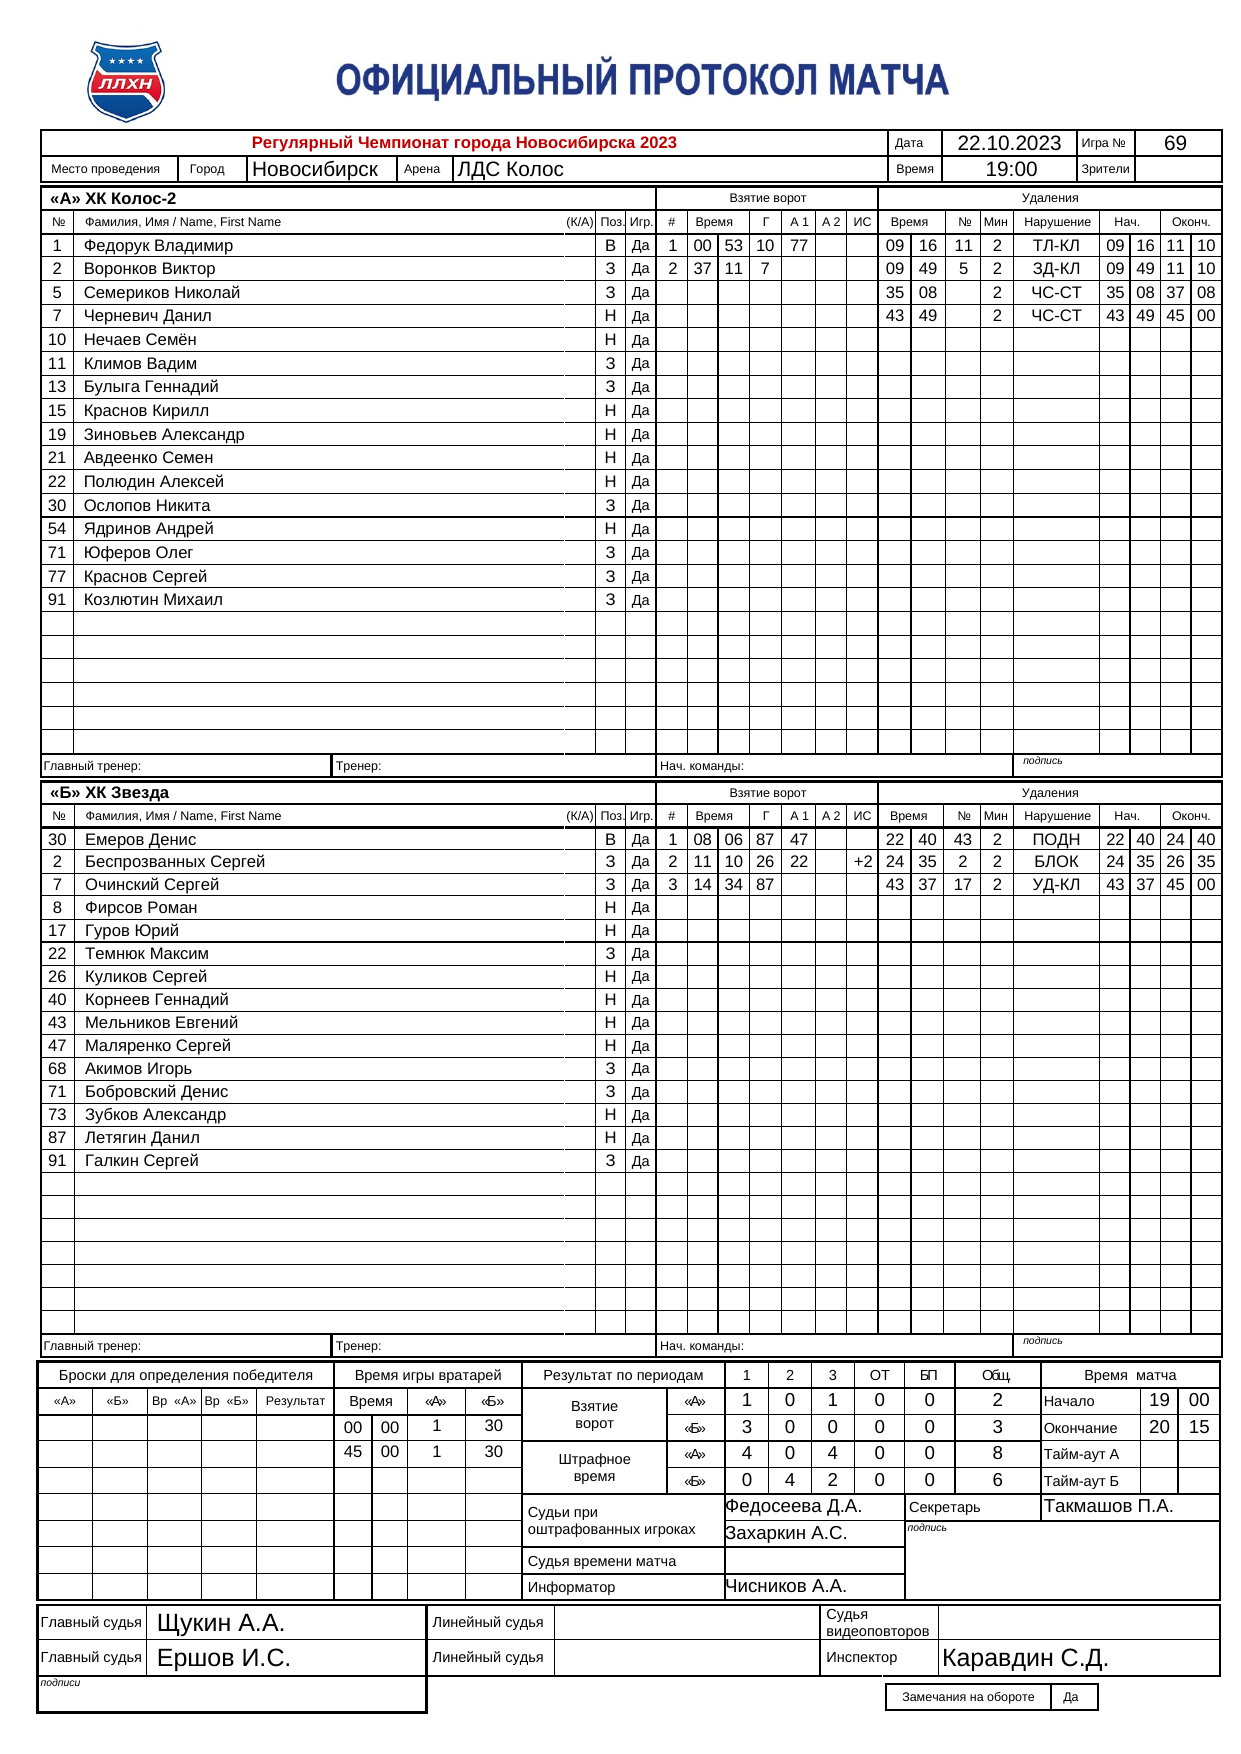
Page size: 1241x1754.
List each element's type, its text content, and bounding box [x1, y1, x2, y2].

table_cell Да [626, 989, 655, 1011]
table_header 69 [1136, 131, 1221, 155]
table_cell [816, 281, 846, 303]
table_cell 35 [879, 281, 910, 303]
table_cell [879, 588, 910, 611]
table_cell Такмашов П.А. [1042, 1495, 1219, 1520]
table_cell Нач. [1100, 211, 1160, 233]
table_cell [466, 1521, 521, 1546]
table_cell [944, 1242, 980, 1264]
table_cell [257, 1416, 333, 1440]
table_cell 43 [879, 305, 910, 327]
table_cell [596, 636, 625, 658]
table_cell [1014, 1081, 1099, 1103]
table_cell 21 [42, 446, 73, 469]
table_cell Н [596, 518, 625, 540]
table_cell [1100, 1127, 1129, 1149]
table_cell [1100, 470, 1129, 493]
table_cell 24 [1161, 829, 1190, 849]
table_cell Н [596, 423, 625, 445]
table_cell [912, 1219, 943, 1241]
table_cell # [657, 211, 687, 233]
table_cell [657, 1219, 687, 1241]
table_cell [847, 730, 877, 753]
table_cell 10 [750, 235, 781, 256]
table_cell [596, 1173, 625, 1195]
table_cell 19 [42, 423, 73, 445]
table_cell [1131, 636, 1160, 658]
table_cell 00 [373, 1416, 407, 1440]
table_cell [565, 829, 595, 849]
table_cell [1161, 730, 1190, 753]
table_cell [782, 943, 815, 964]
table_cell Время [688, 211, 749, 233]
table_cell 08 [912, 281, 945, 303]
table_cell подпись [1014, 755, 1221, 776]
table_cell [981, 1288, 1013, 1310]
table_cell [1192, 1081, 1221, 1103]
table_cell [981, 659, 1013, 682]
table_cell [657, 376, 687, 398]
table_cell [688, 1012, 717, 1033]
table_cell З [596, 850, 625, 872]
table_cell Климов Вадим [74, 352, 564, 374]
table_cell [565, 1173, 595, 1195]
table_cell [408, 1468, 465, 1493]
table_cell [1131, 352, 1160, 374]
table_cell [816, 1242, 846, 1264]
table_cell [879, 1288, 910, 1310]
table_cell [202, 1494, 256, 1520]
table_cell [688, 1173, 717, 1195]
table_cell Да [626, 494, 655, 516]
table_cell [688, 1219, 717, 1241]
table_cell [912, 612, 945, 634]
table_cell З [596, 1150, 625, 1172]
table_cell [816, 328, 846, 351]
table_cell [1161, 399, 1190, 422]
table_cell Нач. [1100, 805, 1160, 826]
table_cell [912, 636, 945, 658]
table_cell [39, 1494, 92, 1520]
table_cell [944, 920, 980, 941]
table_cell 11 [946, 235, 980, 256]
table_cell [782, 707, 815, 729]
table_cell [565, 943, 595, 964]
table_cell [1100, 518, 1129, 540]
table_cell 7 [42, 305, 73, 327]
table_cell [1161, 707, 1190, 729]
table_cell З [596, 943, 625, 964]
table_cell Нарушение [1014, 805, 1099, 826]
table_cell [1131, 376, 1160, 398]
table_cell [879, 943, 910, 964]
table_cell [626, 1265, 655, 1287]
table_cell [750, 1311, 781, 1333]
table_cell Да [626, 1058, 655, 1079]
table_cell [847, 874, 877, 895]
table_cell [466, 1468, 521, 1493]
table_cell [1014, 565, 1099, 587]
table_cell подпись [1014, 1335, 1221, 1356]
table_cell Главный судья [39, 1640, 146, 1675]
table_cell Нач. команды: [657, 1335, 1012, 1356]
table_cell [719, 446, 749, 469]
table_cell [75, 1288, 564, 1310]
table_cell [847, 1265, 877, 1287]
table_cell [257, 1441, 333, 1467]
table_cell [565, 1127, 595, 1149]
table_cell [1100, 659, 1129, 682]
table_cell [148, 1494, 201, 1520]
table_cell 2 [956, 1389, 1040, 1413]
table_cell [75, 1242, 564, 1264]
table_cell 00 [335, 1416, 371, 1440]
table_cell [847, 683, 877, 706]
table_cell [1161, 565, 1190, 587]
table_cell [1100, 1173, 1129, 1195]
table_cell [688, 1104, 717, 1126]
table_cell [1014, 328, 1099, 351]
table_cell [719, 896, 749, 918]
table_cell [688, 565, 717, 587]
table_cell [981, 470, 1013, 493]
table_cell 22 [42, 470, 73, 493]
table_cell [944, 1288, 980, 1310]
table_cell Да [626, 541, 655, 564]
table_header Игра № [1078, 131, 1134, 155]
table_cell [782, 1265, 815, 1287]
table_cell [782, 352, 815, 374]
table_cell 53 [719, 235, 749, 256]
table_cell [912, 1173, 943, 1195]
table_cell 2 [981, 305, 1013, 327]
table_cell [565, 1196, 595, 1218]
table_cell [782, 1104, 815, 1126]
table_cell [816, 920, 846, 941]
table_cell [335, 1468, 371, 1493]
table_cell [879, 423, 910, 445]
table_cell [847, 446, 877, 469]
table_cell 7 [42, 874, 74, 895]
table_cell [879, 1219, 910, 1241]
table_cell 11 [42, 352, 73, 374]
table_cell [946, 446, 980, 469]
table_cell [42, 1219, 74, 1241]
table_cell [565, 896, 595, 918]
table_cell Захаркин А.С. [726, 1521, 904, 1546]
table_cell Козлютин Михаил [74, 588, 564, 611]
table_cell [1161, 1150, 1190, 1172]
table_cell [944, 1311, 980, 1333]
table_cell [1014, 1150, 1099, 1172]
table_cell подписи [39, 1677, 425, 1711]
table_cell [1014, 399, 1099, 422]
table_cell [657, 1288, 687, 1310]
table_cell [1131, 588, 1160, 611]
table_cell 2 [981, 235, 1013, 256]
table_header Дата [889, 131, 941, 155]
table_cell [816, 257, 846, 280]
table_cell [719, 352, 749, 374]
table_cell [750, 1173, 781, 1195]
table_cell [565, 1150, 595, 1172]
table_cell [1161, 541, 1190, 564]
table_cell [688, 541, 717, 564]
table_cell [1161, 470, 1190, 493]
table_cell Краснов Кирилл [74, 399, 564, 422]
table_cell [1192, 1127, 1221, 1149]
table_cell 0 [905, 1389, 954, 1413]
table_cell [782, 257, 815, 280]
table_cell [1100, 399, 1129, 422]
table_cell Арена [398, 157, 452, 181]
table_cell [782, 328, 815, 351]
table_cell [1192, 636, 1221, 658]
table_cell [816, 518, 846, 540]
table_cell [847, 707, 877, 729]
table_cell [719, 636, 749, 658]
table_cell [1100, 966, 1129, 987]
table_cell 1 [812, 1389, 854, 1413]
table_cell [879, 683, 910, 706]
table_cell [1100, 943, 1129, 964]
table_cell [657, 1058, 687, 1079]
table_cell [1192, 1219, 1221, 1241]
table_cell [1192, 518, 1221, 540]
table_cell [1014, 541, 1099, 564]
table_cell [719, 494, 749, 516]
table_cell [879, 1242, 910, 1264]
table_cell [879, 896, 910, 918]
table_cell [719, 1196, 749, 1218]
table_cell [688, 470, 717, 493]
table_cell [657, 328, 687, 351]
table_cell Нарушение [1014, 211, 1099, 233]
table_cell [1014, 376, 1099, 398]
table_cell [879, 470, 910, 493]
table_cell [946, 565, 980, 587]
table_cell [657, 565, 687, 587]
table_cell [1131, 1173, 1160, 1195]
table_cell [42, 707, 73, 729]
table_cell [565, 850, 595, 872]
table_cell [74, 636, 564, 658]
table_cell Да [626, 399, 655, 422]
table_cell [565, 281, 595, 303]
table_cell [816, 1012, 846, 1033]
table_cell 37 [1161, 281, 1190, 303]
table_cell [626, 707, 655, 729]
table_cell [1100, 1196, 1129, 1218]
table_cell [565, 683, 595, 706]
table_cell [39, 1521, 92, 1546]
table_cell [565, 470, 595, 493]
table_cell Черневич Данил [74, 305, 564, 327]
table_cell [719, 730, 749, 753]
table_cell [750, 683, 781, 706]
table_cell [39, 1416, 92, 1440]
table_cell [565, 446, 595, 469]
table_cell [944, 1104, 980, 1126]
table_cell [750, 328, 781, 351]
table_cell [750, 305, 781, 327]
table_cell [750, 376, 781, 398]
table_header Взятие ворот [657, 783, 877, 803]
table_cell Н [596, 399, 625, 422]
table_cell Фамилия, Имя / Name, First Name [75, 805, 565, 826]
table_cell Да [626, 1081, 655, 1103]
table_cell [75, 1265, 564, 1287]
table_header Да [1052, 1685, 1097, 1709]
table_cell [782, 920, 815, 941]
table_cell 09 [879, 235, 910, 256]
table_cell З [596, 565, 625, 587]
table_cell [816, 850, 846, 872]
table_cell Поз. [596, 211, 625, 233]
table_cell [565, 1311, 595, 1333]
table_cell Да [626, 235, 655, 256]
table_cell [1131, 659, 1160, 682]
table_cell Да [626, 1127, 655, 1149]
table_cell 09 [879, 257, 910, 280]
table_cell [981, 1311, 1013, 1333]
table_cell Начало [1042, 1389, 1140, 1413]
table_cell [879, 328, 910, 351]
table_cell [981, 518, 1013, 540]
table_cell 24 [879, 850, 910, 872]
table_cell [688, 730, 717, 753]
table_cell [847, 966, 877, 987]
table_cell [847, 1173, 877, 1195]
table_cell [596, 683, 625, 706]
table_cell [657, 966, 687, 987]
table_cell [565, 1242, 595, 1264]
table_cell [750, 1265, 781, 1287]
table_header Общ. [956, 1363, 1040, 1387]
table_cell [726, 1548, 904, 1573]
table_cell [912, 989, 943, 1011]
table_cell [782, 1173, 815, 1195]
table_cell [1161, 1219, 1190, 1241]
table_cell [1131, 328, 1160, 351]
table_cell [816, 683, 846, 706]
table_cell [565, 494, 595, 516]
table_cell [42, 1288, 74, 1310]
table_cell [1131, 1035, 1160, 1057]
table_cell [981, 399, 1013, 422]
table_cell [657, 305, 687, 327]
table_cell [1014, 518, 1099, 540]
table_cell [750, 1196, 781, 1218]
table_cell [981, 1173, 1013, 1195]
table_cell [657, 588, 687, 611]
table_cell 40 [1192, 829, 1221, 849]
table_cell [657, 494, 687, 516]
table_cell [981, 1127, 1013, 1149]
table_cell [565, 235, 595, 256]
table_header 1 [726, 1363, 768, 1387]
table_cell [816, 707, 846, 729]
table_cell [688, 683, 717, 706]
table_cell Секретарь [906, 1495, 1040, 1520]
table_header Регулярный Чемпионат города Новосибирска 2023 [42, 131, 887, 155]
table_cell [1014, 989, 1099, 1011]
table_cell [946, 305, 980, 327]
table_cell ЗД-КЛ [1014, 257, 1099, 280]
table_cell [1014, 446, 1099, 469]
table_cell [626, 1173, 655, 1195]
table_cell [1100, 1150, 1129, 1172]
table_cell [981, 636, 1013, 658]
table_cell [1161, 1196, 1190, 1218]
table_cell [847, 1058, 877, 1079]
table_cell Авдеенко Семен [74, 446, 564, 469]
table_cell [466, 1547, 521, 1573]
table_cell [1131, 1196, 1160, 1218]
table_cell З [596, 1058, 625, 1079]
table_cell [847, 1219, 877, 1241]
table_cell [847, 399, 877, 422]
table_cell Мин [981, 211, 1013, 233]
table_cell Время [335, 1389, 407, 1413]
table_cell 15 [1179, 1415, 1219, 1440]
table_cell [719, 683, 749, 706]
table_cell [981, 707, 1013, 729]
table_cell [657, 541, 687, 564]
table_cell [847, 1150, 877, 1172]
table_cell [782, 1058, 815, 1079]
table_cell Н [596, 470, 625, 493]
table_cell 17 [944, 874, 980, 895]
table_cell Тайм-аут А [1042, 1441, 1140, 1467]
table_cell [879, 1311, 910, 1333]
table_cell Да [626, 829, 655, 849]
table_cell 77 [42, 565, 73, 587]
table_cell [1131, 541, 1160, 564]
table_cell [257, 1521, 333, 1546]
table_cell [816, 636, 846, 658]
table_cell [981, 494, 1013, 516]
table_cell Щукин А.А. [147, 1606, 425, 1639]
table_cell [847, 328, 877, 351]
table_cell Семериков Николай [74, 281, 564, 303]
table_cell [879, 707, 910, 729]
table_cell [626, 636, 655, 658]
table_cell [657, 446, 687, 469]
table_cell Тренер: [333, 755, 655, 776]
table_cell [981, 1104, 1013, 1126]
table_header Результат по периодам [523, 1363, 724, 1387]
table_cell [688, 423, 717, 445]
table_cell [939, 1606, 1219, 1639]
table_cell 0 [769, 1442, 811, 1467]
table_cell [946, 612, 980, 634]
table_cell [1014, 1265, 1099, 1287]
table_cell [816, 943, 846, 964]
table_cell В [596, 829, 625, 849]
table_cell [847, 920, 877, 941]
table_cell [565, 1035, 595, 1057]
table_cell [782, 518, 815, 540]
table_cell 08 [688, 829, 717, 849]
table_cell [1100, 1012, 1129, 1033]
table_cell [688, 920, 717, 941]
table_cell Очинский Сергей [75, 874, 564, 895]
table_cell [1161, 1265, 1190, 1287]
table_cell [750, 588, 781, 611]
table_cell [912, 376, 945, 398]
table_cell [1161, 1288, 1190, 1310]
table_cell [847, 281, 877, 303]
table_cell [944, 943, 980, 964]
table_cell [816, 829, 846, 849]
table_cell Зрители [1078, 157, 1134, 181]
table_cell 3 [956, 1415, 1040, 1440]
table_cell [148, 1547, 201, 1573]
table_cell [1161, 659, 1190, 682]
table_cell 1 [408, 1441, 465, 1467]
table_cell Да [626, 1035, 655, 1057]
table_cell [148, 1441, 201, 1467]
table_cell [847, 376, 877, 398]
table_cell [1192, 989, 1221, 1011]
table_header Взятие ворот [657, 188, 877, 209]
table_cell [912, 1058, 943, 1079]
table_cell [1161, 1242, 1190, 1264]
table_cell [1014, 896, 1099, 918]
table_cell [688, 612, 717, 634]
table_cell [202, 1441, 256, 1467]
table_cell [946, 470, 980, 493]
table_cell [981, 1081, 1013, 1103]
table_cell [42, 730, 73, 753]
table_cell 0 [855, 1415, 904, 1440]
table_cell [688, 636, 717, 658]
table_cell [782, 1150, 815, 1172]
table_cell [750, 920, 781, 941]
table_cell [719, 470, 749, 493]
table_cell [750, 943, 781, 964]
table_cell [782, 612, 815, 634]
table_cell Юферов Олег [74, 541, 564, 564]
table_cell [816, 1173, 846, 1195]
table_cell [626, 1311, 655, 1333]
table_cell [782, 1196, 815, 1218]
table_cell [202, 1468, 256, 1493]
table_cell [1161, 352, 1190, 374]
table_cell [879, 989, 910, 1011]
table_header Броски для определения победителя [39, 1363, 333, 1387]
table_cell Краснов Сергей [74, 565, 564, 587]
table_cell [1141, 1468, 1177, 1493]
table_cell [42, 659, 73, 682]
table_cell [565, 707, 595, 729]
table_cell [688, 1242, 717, 1264]
table_cell [816, 1035, 846, 1057]
table_cell [879, 659, 910, 682]
table_cell [1100, 423, 1129, 445]
table_cell [1014, 683, 1099, 706]
table_cell [847, 470, 877, 493]
table_cell [1161, 423, 1190, 445]
table_cell [688, 1265, 717, 1287]
table_cell [688, 1058, 717, 1079]
table_cell [1161, 1173, 1190, 1195]
table_cell [750, 1288, 781, 1310]
table_cell [879, 376, 910, 398]
table_header БП [905, 1363, 954, 1387]
table_cell [1014, 966, 1099, 987]
table_cell [981, 896, 1013, 918]
table_cell [1014, 1288, 1099, 1310]
table_cell [912, 1104, 943, 1126]
table_cell 06 [719, 829, 749, 849]
table_cell [782, 1288, 815, 1310]
table_cell [816, 494, 846, 516]
table_cell [719, 541, 749, 564]
table_cell Зиновьев Александр [74, 423, 564, 445]
table_header Время игры вратарей [335, 1363, 521, 1387]
table_cell [466, 1574, 521, 1599]
table_cell [981, 1219, 1013, 1241]
table_cell ИС [847, 211, 877, 233]
table_cell [1192, 659, 1221, 682]
table_cell [981, 730, 1013, 753]
table_cell +2 [847, 850, 877, 872]
table_cell [1161, 446, 1190, 469]
table_cell [912, 659, 945, 682]
table_cell [688, 518, 717, 540]
table_cell [847, 1196, 877, 1218]
table_cell [782, 446, 815, 469]
table_cell [981, 989, 1013, 1011]
table_cell [816, 896, 846, 918]
table_cell 16 [1131, 235, 1160, 256]
table_cell [750, 659, 781, 682]
table_cell [981, 352, 1013, 374]
table_cell 45 [1161, 305, 1190, 327]
table_cell [782, 1035, 815, 1057]
table_cell 68 [42, 1058, 74, 1079]
table_cell 4 [726, 1442, 768, 1467]
table_cell 00 [373, 1441, 407, 1467]
table_cell 00 [688, 235, 717, 256]
table_cell Н [596, 1127, 625, 1149]
table_cell [93, 1574, 147, 1599]
table_cell З [596, 257, 625, 280]
table_cell 43 [1100, 874, 1129, 895]
table_cell 47 [782, 829, 815, 849]
table_cell 45 [335, 1441, 371, 1467]
table_cell «Б » [466, 1389, 521, 1413]
table_cell Время [879, 211, 945, 233]
table_cell [944, 1150, 980, 1172]
table_cell Н [596, 328, 625, 351]
table_cell [1100, 707, 1129, 729]
table_cell 49 [1131, 257, 1160, 280]
table_cell № [946, 211, 980, 233]
table_cell [782, 659, 815, 682]
table_cell [816, 565, 846, 587]
table_cell [847, 588, 877, 611]
table_cell [847, 352, 877, 374]
table_cell Инспектор [821, 1640, 938, 1675]
table_cell [1014, 1035, 1099, 1057]
table_cell [596, 1311, 625, 1333]
table_cell [1161, 1035, 1190, 1057]
table_cell [782, 1127, 815, 1149]
table_cell [879, 1058, 910, 1079]
table_cell А 1 [782, 805, 815, 826]
table_cell [946, 683, 980, 706]
table_cell [946, 328, 980, 351]
table_cell [1014, 1219, 1099, 1241]
table_cell Галкин Сергей [75, 1150, 564, 1172]
table_cell [1100, 328, 1129, 351]
table_cell [148, 1468, 201, 1493]
table_cell [555, 1606, 819, 1639]
table_cell [944, 966, 980, 987]
table_cell [565, 1219, 595, 1241]
table_cell [565, 636, 595, 658]
table_cell [1131, 1288, 1160, 1310]
table_cell [596, 1265, 625, 1287]
table_cell [93, 1416, 147, 1440]
table_cell [879, 920, 910, 941]
table_cell [1179, 1468, 1219, 1493]
table_cell Вр «Б» [202, 1389, 256, 1413]
table_cell [1161, 588, 1190, 611]
table_cell [1131, 1081, 1160, 1103]
table_cell [1100, 1081, 1129, 1103]
table_cell [1192, 943, 1221, 964]
table_cell [657, 352, 687, 374]
table_cell [719, 376, 749, 398]
table_cell 1 [42, 235, 73, 256]
table_cell [782, 1081, 815, 1103]
table_cell [657, 1173, 687, 1195]
table_cell Тайм-аут Б [1042, 1468, 1140, 1493]
table_cell [981, 1058, 1013, 1079]
table_cell Да [626, 328, 655, 351]
table_cell [1161, 1127, 1190, 1149]
table_cell [719, 943, 749, 964]
table_cell [750, 541, 781, 564]
table_cell [1014, 494, 1099, 516]
table_cell 10 [1192, 235, 1221, 256]
table_cell [750, 730, 781, 753]
table_cell Фамилия, Имя / Name, First Name [74, 211, 565, 233]
table_cell [816, 1104, 846, 1126]
table_cell [719, 1150, 749, 1172]
table_cell [42, 1265, 74, 1287]
table_cell [1192, 1104, 1221, 1126]
table_cell [847, 494, 877, 516]
table_cell [93, 1547, 147, 1573]
table_cell [148, 1416, 201, 1440]
table_cell [1100, 494, 1129, 516]
table_cell Тренер: [333, 1335, 655, 1356]
table_cell [688, 896, 717, 918]
table_cell [1100, 896, 1129, 918]
table_cell [1161, 1104, 1190, 1126]
table_cell [912, 920, 943, 941]
table_cell [719, 281, 749, 303]
table_cell [944, 1081, 980, 1103]
table_cell Федосеева Д.А. [726, 1495, 904, 1520]
table_cell [719, 1173, 749, 1195]
table_cell ПОДН [1014, 829, 1099, 849]
table_cell [1100, 376, 1129, 398]
table_cell ИС [847, 805, 877, 826]
table_cell Н [596, 896, 625, 918]
table_cell [148, 1521, 201, 1546]
table_cell Н [596, 966, 625, 987]
table_cell [847, 1012, 877, 1033]
table_cell [1100, 588, 1129, 611]
table_cell [565, 920, 595, 941]
table_cell [782, 565, 815, 587]
table_cell [626, 1196, 655, 1218]
table_cell Да [626, 281, 655, 303]
table_cell 5 [42, 281, 73, 303]
table_cell [688, 1127, 717, 1149]
table_cell 37 [1131, 874, 1160, 895]
table_cell 00 [1192, 874, 1221, 895]
table_cell [879, 1127, 910, 1149]
table_cell [981, 612, 1013, 634]
table_cell [1131, 1265, 1160, 1287]
table_cell [879, 1012, 910, 1033]
table_cell [750, 707, 781, 729]
table_header 2 [769, 1363, 811, 1387]
table_cell Да [626, 920, 655, 941]
table_cell [912, 1242, 943, 1264]
table_cell 10 [1192, 257, 1221, 280]
table_cell Да [626, 874, 655, 895]
table_cell [688, 966, 717, 987]
table_cell [816, 305, 846, 327]
table_cell [946, 352, 980, 374]
table_cell 0 [812, 1415, 854, 1440]
table_cell [1161, 328, 1190, 351]
table_cell Да [626, 423, 655, 445]
table_cell [565, 989, 595, 1011]
table_cell 1 [726, 1389, 768, 1413]
table_cell [816, 730, 846, 753]
table_cell Судьи при оштрафованных игроках [523, 1495, 724, 1546]
table_cell 91 [42, 588, 73, 611]
table_header ОТ [855, 1363, 904, 1387]
table_cell Линейный судья [428, 1606, 554, 1639]
table_cell [688, 1035, 717, 1057]
table_cell [565, 257, 595, 280]
table_cell [335, 1547, 371, 1573]
table_cell Окончание [1042, 1415, 1140, 1440]
table_cell [750, 423, 781, 445]
table_cell 73 [42, 1104, 74, 1126]
table_cell [912, 683, 945, 706]
table_cell [42, 1242, 74, 1264]
table_cell [1192, 446, 1221, 469]
table_cell Емеров Денис [75, 829, 564, 849]
table_cell [1131, 730, 1160, 753]
table_cell [1131, 1311, 1160, 1333]
table_cell [847, 943, 877, 964]
table_cell [596, 1288, 625, 1310]
table_cell [816, 1288, 846, 1310]
table_cell [1192, 328, 1221, 351]
table_cell [1192, 683, 1221, 706]
table_cell Да [626, 1012, 655, 1033]
table_cell [565, 376, 595, 398]
table_cell [74, 612, 564, 634]
table_cell Бобровский Денис [75, 1081, 564, 1103]
table_cell [1100, 1265, 1129, 1287]
table_cell [981, 376, 1013, 398]
table_cell 37 [912, 874, 943, 895]
table_cell [408, 1547, 465, 1573]
table_cell [1141, 1441, 1177, 1467]
table_cell [879, 1035, 910, 1057]
table_header 22.10.2023 [943, 131, 1076, 155]
table_cell [39, 1441, 92, 1467]
table_cell [816, 1311, 846, 1333]
table_cell [879, 446, 910, 469]
table_cell [1131, 446, 1160, 469]
table_cell (К/А) [565, 211, 595, 233]
table_cell [1192, 730, 1221, 753]
table_cell [466, 1494, 521, 1520]
table_cell [981, 943, 1013, 964]
table_cell [782, 541, 815, 564]
table_cell [1131, 1150, 1160, 1172]
table_cell 87 [42, 1127, 74, 1149]
table_cell [1192, 1311, 1221, 1333]
table_cell № [944, 805, 980, 826]
table_cell 08 [1131, 281, 1160, 303]
table_cell [1161, 896, 1190, 918]
table_cell Время [889, 157, 941, 181]
table_cell З [596, 874, 625, 895]
table_cell Судья времени матча [523, 1548, 724, 1573]
table_cell [944, 1196, 980, 1218]
table_cell [373, 1547, 407, 1573]
table_cell 5 [946, 257, 980, 280]
table_cell [626, 730, 655, 753]
table_cell 11 [1161, 235, 1190, 256]
table_cell [912, 1035, 943, 1057]
table_cell [1161, 920, 1190, 941]
table_cell [719, 1127, 749, 1149]
table_cell [565, 1058, 595, 1079]
table_cell 8 [956, 1442, 1040, 1467]
table_cell [912, 966, 943, 987]
table_cell [657, 1311, 687, 1333]
table_cell [1131, 565, 1160, 587]
table_cell [946, 518, 980, 540]
table_cell [719, 1081, 749, 1103]
table_cell 22 [1100, 829, 1129, 849]
table_cell «А» [668, 1442, 724, 1467]
table_cell Судья видеоповторов [821, 1606, 938, 1639]
table_cell [816, 659, 846, 682]
table_cell 22 [879, 829, 910, 849]
table_cell [782, 730, 815, 753]
table_cell Темнюк Максим [75, 943, 564, 964]
table_cell [1192, 470, 1221, 493]
table_cell [75, 1173, 564, 1195]
table_cell № [42, 805, 74, 826]
table_cell 11 [719, 257, 749, 280]
table_cell 35 [1192, 850, 1221, 872]
table_cell [1192, 1265, 1221, 1287]
table_cell [946, 541, 980, 564]
table_cell [719, 989, 749, 1011]
table_cell [596, 730, 625, 753]
table_cell [816, 541, 846, 564]
table_cell [657, 896, 687, 918]
table_cell [657, 636, 687, 658]
table_cell [750, 1242, 781, 1264]
table_cell [1192, 896, 1221, 918]
table_cell Н [596, 1012, 625, 1033]
table_cell ТЛ-КЛ [1014, 235, 1099, 256]
table_cell [981, 1242, 1013, 1264]
table_cell [39, 1547, 92, 1573]
table_cell [1192, 966, 1221, 987]
table_cell [912, 1081, 943, 1103]
table_cell 43 [944, 829, 980, 849]
table_cell Мин [981, 805, 1013, 826]
table_cell [847, 1104, 877, 1126]
table_cell [1014, 1311, 1099, 1333]
table_cell [719, 1265, 749, 1287]
table_cell [1100, 1035, 1129, 1057]
table_cell 30 [466, 1441, 521, 1467]
table_cell [626, 1288, 655, 1310]
table_cell Г [750, 211, 781, 233]
table_cell [946, 636, 980, 658]
table_cell [1131, 1242, 1160, 1264]
table_cell [719, 1035, 749, 1057]
table_cell [688, 446, 717, 469]
table_cell [816, 966, 846, 987]
table_cell [981, 446, 1013, 469]
table_cell [1014, 352, 1099, 374]
table_cell [946, 376, 980, 398]
table_cell Мельников Евгений [75, 1012, 564, 1033]
table_cell Да [626, 565, 655, 587]
table_cell [565, 305, 595, 327]
table_cell 19 [1141, 1389, 1177, 1413]
table_cell [879, 1196, 910, 1218]
table_cell 26 [750, 850, 781, 872]
table_cell Город [179, 157, 246, 181]
table_cell [782, 423, 815, 445]
table_cell [981, 1012, 1013, 1033]
table_cell Место проведения [42, 157, 177, 181]
table_cell [879, 541, 910, 564]
table_cell [719, 399, 749, 422]
table_cell [847, 636, 877, 658]
table_cell [879, 352, 910, 374]
table_cell [782, 281, 815, 303]
table_cell [750, 565, 781, 587]
table_cell [981, 328, 1013, 351]
table_cell [912, 565, 945, 587]
table_cell [1192, 494, 1221, 516]
table_cell [816, 588, 846, 611]
table_cell [750, 966, 781, 987]
table_cell [657, 399, 687, 422]
table_cell [657, 281, 687, 303]
table_cell [782, 399, 815, 422]
table_cell [719, 659, 749, 682]
table_cell [373, 1574, 407, 1599]
table_cell [39, 1574, 92, 1599]
table_cell [946, 281, 980, 303]
table_cell Н [596, 1035, 625, 1057]
table_cell [750, 989, 781, 1011]
table_cell [847, 1081, 877, 1103]
table_cell [719, 518, 749, 540]
table_cell [565, 966, 595, 987]
table_cell [75, 1219, 564, 1241]
table_cell 43 [42, 1012, 74, 1033]
table_cell [408, 1521, 465, 1546]
table_cell А 2 [816, 211, 846, 233]
table_cell [596, 707, 625, 729]
table_cell 91 [42, 1150, 74, 1172]
table_cell [657, 612, 687, 634]
table_cell [1014, 1104, 1099, 1126]
table_cell «Б» [668, 1468, 724, 1493]
table_cell «А» [408, 1389, 465, 1413]
table_cell [782, 1242, 815, 1264]
table_cell [1014, 1242, 1099, 1264]
table_cell Информатор [523, 1575, 724, 1599]
table_cell [565, 612, 595, 634]
table_cell 16 [912, 235, 945, 256]
table_cell [946, 423, 980, 445]
table_cell 35 [1100, 281, 1129, 303]
table_cell [335, 1494, 371, 1520]
table_cell 8 [42, 896, 74, 918]
table_cell 0 [855, 1468, 904, 1493]
table_cell [565, 1265, 595, 1287]
table_cell [879, 1265, 910, 1287]
table_cell [1131, 518, 1160, 540]
table_cell Каравдин С.Д. [939, 1640, 1219, 1675]
table_cell [946, 659, 980, 682]
table_cell [257, 1494, 333, 1520]
table_cell 1 [657, 235, 687, 256]
table_cell [719, 612, 749, 634]
table_cell [75, 1196, 564, 1218]
table_cell [879, 1150, 910, 1172]
table_cell «Б» [668, 1415, 724, 1440]
table_cell [981, 1035, 1013, 1057]
table_cell Куликов Сергей [75, 966, 564, 987]
table_cell [565, 730, 595, 753]
table_cell [1100, 612, 1129, 634]
table_cell [75, 1311, 564, 1333]
table_cell [74, 659, 564, 682]
table_cell [750, 446, 781, 469]
table_cell [565, 659, 595, 682]
table_cell [657, 1012, 687, 1033]
table_cell [565, 1288, 595, 1310]
table_cell [1014, 1058, 1099, 1079]
table_cell [981, 1196, 1013, 1218]
table_cell [782, 376, 815, 398]
table_cell 0 [726, 1468, 768, 1493]
table_cell [373, 1494, 407, 1520]
table_cell Штрафное время [523, 1442, 666, 1493]
table_header Время матча [1042, 1363, 1219, 1387]
table_header 3 [812, 1363, 854, 1387]
table_cell Да [626, 943, 655, 964]
table_cell Новосибирск [248, 157, 396, 181]
table_cell [912, 707, 945, 729]
table_cell [555, 1640, 819, 1675]
table_cell [688, 588, 717, 611]
table_cell Оконч. [1161, 211, 1221, 233]
table_cell [428, 1677, 882, 1711]
table_cell [847, 305, 877, 327]
table_cell 87 [750, 829, 781, 849]
table_cell А 2 [816, 805, 846, 826]
table_cell [596, 1196, 625, 1218]
table_cell [1014, 1173, 1099, 1195]
table_cell Вр «А» [148, 1389, 201, 1413]
table_cell «А» [39, 1389, 92, 1413]
table_cell [944, 1058, 980, 1079]
table_cell [912, 1311, 943, 1333]
table_cell Воронков Виктор [74, 257, 564, 280]
table_cell [1014, 1196, 1099, 1218]
table_cell [816, 989, 846, 1011]
table_cell [981, 423, 1013, 445]
table_cell Г [750, 805, 781, 826]
table_cell [688, 305, 717, 327]
table_cell [626, 1219, 655, 1241]
table_cell [816, 612, 846, 634]
table_cell З [596, 541, 625, 564]
table_cell [657, 518, 687, 540]
table_cell [1131, 989, 1160, 1011]
table_cell [565, 352, 595, 374]
table_cell [596, 1242, 625, 1264]
table_cell Акимов Игорь [75, 1058, 564, 1079]
table_cell [257, 1574, 333, 1599]
table_cell [1100, 683, 1129, 706]
table_cell [782, 989, 815, 1011]
table_cell [879, 1081, 910, 1103]
table_cell [1131, 399, 1160, 422]
table_cell 3 [657, 874, 687, 895]
table_cell [782, 1219, 815, 1241]
table_cell [981, 1265, 1013, 1287]
table_cell [782, 1311, 815, 1333]
table_cell Чисников А.А. [726, 1575, 904, 1599]
table_cell [782, 636, 815, 658]
table_cell [750, 470, 781, 493]
table_cell [1100, 1104, 1129, 1126]
table_cell 71 [42, 1081, 74, 1103]
table_cell 7 [750, 257, 781, 280]
table_cell [688, 1311, 717, 1333]
table_cell [944, 1012, 980, 1033]
table_cell [847, 518, 877, 540]
table_cell [1131, 494, 1160, 516]
table_cell 20 [1141, 1415, 1177, 1440]
table_cell [944, 896, 980, 918]
table_cell 2 [944, 850, 980, 872]
table_cell [782, 588, 815, 611]
table_cell 49 [1131, 305, 1160, 327]
table_cell [944, 989, 980, 1011]
table_cell [879, 399, 910, 422]
table_cell З [596, 588, 625, 611]
table_cell [565, 541, 595, 564]
table_cell 47 [42, 1035, 74, 1057]
table_cell [912, 896, 943, 918]
table_cell 2 [981, 257, 1013, 280]
table_cell [93, 1441, 147, 1467]
table_cell [981, 541, 1013, 564]
table_cell [42, 612, 73, 634]
table_cell [1014, 730, 1099, 753]
table_cell Фирсов Роман [75, 896, 564, 918]
table_cell [912, 1288, 943, 1310]
table_cell 0 [905, 1415, 954, 1440]
table_cell [1100, 446, 1129, 469]
table_cell [816, 874, 846, 895]
table_cell 3 [726, 1415, 768, 1440]
table_cell [1161, 683, 1190, 706]
picture [5, 28, 1179, 129]
table_cell 40 [1131, 829, 1160, 849]
table_cell 34 [719, 874, 749, 895]
table_cell [981, 1150, 1013, 1172]
table_cell [719, 966, 749, 987]
table_cell [657, 730, 687, 753]
table_cell [847, 659, 877, 682]
table_cell [1100, 636, 1129, 658]
table_cell [1179, 1441, 1219, 1467]
table_cell 26 [42, 966, 74, 987]
table_cell [565, 1104, 595, 1126]
table_cell 10 [719, 850, 749, 872]
table_cell [688, 281, 717, 303]
table_cell [1131, 423, 1160, 445]
table_cell [912, 541, 945, 564]
table_cell [688, 943, 717, 964]
table_cell [1161, 1058, 1190, 1079]
table_cell [1100, 1242, 1129, 1264]
table_cell 71 [42, 541, 73, 564]
table_cell [688, 659, 717, 682]
table_cell [1192, 1196, 1221, 1218]
table_cell Главный судья [39, 1606, 146, 1639]
table_cell [847, 1288, 877, 1310]
table_cell [1192, 1242, 1221, 1264]
table_cell З [596, 1081, 625, 1103]
table_cell [879, 1104, 910, 1126]
table_cell 49 [912, 257, 945, 280]
table_cell [1131, 1104, 1160, 1126]
table_cell [1131, 1127, 1160, 1149]
table_cell [750, 1127, 781, 1149]
table_cell [944, 1265, 980, 1287]
table_cell [782, 966, 815, 987]
table_cell [719, 565, 749, 587]
table_cell Беспрозванных Сергей [75, 850, 564, 872]
table_cell [202, 1521, 256, 1546]
table_cell [626, 1242, 655, 1264]
table_cell [912, 518, 945, 540]
table_cell [688, 1150, 717, 1172]
table_cell 4 [769, 1468, 811, 1493]
table_cell [1014, 1127, 1099, 1149]
table_header Удаления [879, 188, 1221, 209]
table_cell ЛДС Колос [454, 157, 887, 181]
table_cell Игр. [626, 805, 655, 826]
table_cell [750, 612, 781, 634]
table_cell [750, 1035, 781, 1057]
table_cell [688, 707, 717, 729]
table_cell 10 [42, 328, 73, 351]
table_cell [74, 707, 564, 729]
table_cell [912, 399, 945, 422]
table_cell 00 [1179, 1389, 1219, 1413]
table_cell [565, 1012, 595, 1033]
table_cell 15 [42, 399, 73, 422]
table_cell [1161, 1012, 1190, 1033]
table_cell [1014, 943, 1099, 964]
table_cell [912, 352, 945, 374]
table_cell [1192, 707, 1221, 729]
table_cell [657, 1196, 687, 1218]
table_cell [335, 1574, 371, 1599]
table_cell [626, 683, 655, 706]
table_cell [719, 328, 749, 351]
table_cell [626, 659, 655, 682]
table_cell [879, 730, 910, 753]
table_cell [912, 730, 945, 753]
table_cell [816, 1265, 846, 1287]
table_header Замечания на обороте [887, 1685, 1050, 1709]
table_cell [1131, 683, 1160, 706]
table_cell 0 [905, 1442, 954, 1467]
table_cell [39, 1468, 92, 1493]
table_cell [912, 1150, 943, 1172]
table_cell 00 [1192, 305, 1221, 327]
table_cell 0 [855, 1442, 904, 1467]
table_cell [1014, 612, 1099, 634]
table_cell 2 [981, 829, 1013, 849]
table_cell [565, 399, 595, 422]
table_cell № [42, 211, 73, 233]
table_cell [816, 399, 846, 422]
table_cell [1100, 1311, 1129, 1333]
table_cell [816, 376, 846, 398]
table_cell Н [596, 446, 625, 469]
table_cell [1136, 157, 1221, 181]
table_cell [93, 1468, 147, 1493]
table_cell [657, 943, 687, 964]
table_cell 2 [657, 850, 687, 872]
table_cell Н [596, 1104, 625, 1126]
table_cell З [596, 376, 625, 398]
table_cell [1131, 612, 1160, 634]
table_cell [565, 423, 595, 445]
table_cell [879, 966, 910, 987]
table_cell [373, 1521, 407, 1546]
table_cell [202, 1574, 256, 1599]
table_cell Ершов И.С. [147, 1640, 425, 1675]
table_cell Время [879, 805, 943, 826]
table_cell [946, 494, 980, 516]
table_cell 22 [42, 943, 74, 964]
table_cell [1099, 1682, 1220, 1711]
table_cell [688, 989, 717, 1011]
table_cell УД-КЛ [1014, 874, 1099, 895]
table_cell [981, 920, 1013, 941]
table_cell [1014, 470, 1099, 493]
table_cell [981, 588, 1013, 611]
table_cell [1131, 920, 1160, 941]
table_cell [912, 1265, 943, 1287]
table_cell [847, 1311, 877, 1333]
table_cell [816, 1150, 846, 1172]
table_cell Н [596, 989, 625, 1011]
table_cell [912, 1196, 943, 1218]
table_cell [1161, 494, 1190, 516]
table_cell [657, 920, 687, 941]
table_cell 0 [905, 1468, 954, 1493]
table_cell [816, 1196, 846, 1218]
table_cell [816, 1219, 846, 1241]
table_cell [657, 659, 687, 682]
table_cell [782, 470, 815, 493]
table_cell 40 [912, 829, 943, 849]
table_cell [1100, 730, 1129, 753]
table_cell [912, 446, 945, 469]
table_cell Летягин Данил [75, 1127, 564, 1149]
table_cell [1192, 588, 1221, 611]
table_cell [657, 423, 687, 445]
table_cell [373, 1468, 407, 1493]
table_cell 2 [981, 850, 1013, 872]
table_cell 1 [657, 829, 687, 849]
table_cell Полюдин Алексей [74, 470, 564, 493]
table_cell [657, 1104, 687, 1126]
table_cell З [596, 494, 625, 516]
table_cell Маляренко Сергей [75, 1035, 564, 1057]
table_cell [946, 730, 980, 753]
table_cell Да [626, 305, 655, 327]
table_cell Нач. команды: [657, 755, 1012, 776]
table_cell 2 [42, 850, 74, 872]
table_cell [1014, 588, 1099, 611]
table_cell [1131, 1058, 1160, 1079]
table_cell [719, 305, 749, 327]
table_cell [1100, 920, 1129, 941]
table_cell Корнеев Геннадий [75, 989, 564, 1011]
table_cell [565, 518, 595, 540]
table_cell [946, 588, 980, 611]
table_cell [688, 1081, 717, 1103]
table_cell [335, 1521, 371, 1546]
table_cell [1192, 1058, 1221, 1079]
table_cell [1192, 1288, 1221, 1310]
table_cell [719, 1058, 749, 1079]
table_cell Игр. [626, 211, 655, 233]
table_cell [1131, 1012, 1160, 1033]
table_cell [847, 1035, 877, 1057]
table_cell [148, 1574, 201, 1599]
table_cell подпись [906, 1522, 1219, 1599]
table_cell [879, 518, 910, 540]
table_cell [847, 423, 877, 445]
table_cell Да [626, 352, 655, 374]
table_cell [816, 470, 846, 493]
table_cell [1014, 1012, 1099, 1033]
table_cell [408, 1494, 465, 1520]
table_cell 43 [1100, 305, 1129, 327]
table_cell [657, 1035, 687, 1057]
table_cell [719, 588, 749, 611]
table_cell Н [596, 305, 625, 327]
table_cell [816, 1127, 846, 1149]
table_cell Н [596, 920, 625, 941]
table_cell [1192, 541, 1221, 564]
table_cell Главный тренер: [42, 1335, 330, 1356]
table_cell Да [626, 518, 655, 540]
table_cell [847, 829, 877, 849]
table_cell 11 [688, 850, 717, 872]
table_cell 45 [1161, 874, 1190, 895]
table_cell [202, 1416, 256, 1440]
table_cell [42, 636, 73, 658]
table_cell [719, 1104, 749, 1126]
table_cell БЛОК [1014, 850, 1099, 872]
table_cell 1 [408, 1416, 465, 1440]
table_cell Да [626, 1150, 655, 1172]
table_cell [657, 1242, 687, 1264]
table_cell [912, 423, 945, 445]
table_cell [688, 1288, 717, 1310]
table_cell [981, 565, 1013, 587]
table_cell [719, 423, 749, 445]
table_cell Зубков Александр [75, 1104, 564, 1126]
table_cell [719, 1012, 749, 1033]
table_cell 40 [42, 989, 74, 1011]
table_cell [1161, 1311, 1190, 1333]
table_cell [750, 1081, 781, 1103]
table_cell [946, 399, 980, 422]
table_cell 2 [981, 281, 1013, 303]
table_cell [202, 1547, 256, 1573]
table_cell [719, 920, 749, 941]
table_cell 14 [688, 874, 717, 895]
table_cell [750, 1219, 781, 1241]
table_cell 37 [688, 257, 717, 280]
table_cell [1192, 920, 1221, 941]
table_cell 4 [812, 1442, 854, 1467]
table_cell [42, 1311, 74, 1333]
table_cell Поз. [596, 805, 625, 826]
table_cell [912, 1127, 943, 1149]
table_cell 35 [912, 850, 943, 872]
table_cell Да [626, 376, 655, 398]
table_cell [719, 707, 749, 729]
table_cell [750, 494, 781, 516]
table_cell [912, 943, 943, 964]
table_cell [1131, 896, 1160, 918]
table_cell [782, 896, 815, 918]
table_cell [1131, 943, 1160, 964]
table_cell [750, 1150, 781, 1172]
table_cell [1192, 1012, 1221, 1033]
table_cell [1014, 659, 1099, 682]
table_cell Оконч. [1161, 805, 1221, 826]
table_cell Взятие ворот [523, 1389, 666, 1440]
table_cell 30 [466, 1416, 521, 1440]
table_cell (К/А) [565, 805, 595, 826]
table_cell Да [626, 470, 655, 493]
table_cell # [657, 805, 687, 826]
table_cell [879, 612, 910, 634]
table_cell [847, 235, 877, 256]
table_cell 2 [981, 874, 1013, 895]
table_cell [782, 305, 815, 327]
table_cell 09 [1100, 235, 1129, 256]
table_cell [847, 612, 877, 634]
table_cell Да [626, 588, 655, 611]
table_cell З [596, 281, 625, 303]
table_cell В [596, 235, 625, 256]
table_cell [782, 494, 815, 516]
table_cell [1161, 1081, 1190, 1103]
table_cell [816, 446, 846, 469]
table_cell Гуров Юрий [75, 920, 564, 941]
table_cell [657, 707, 687, 729]
table_cell 09 [1100, 257, 1129, 280]
table_cell [257, 1468, 333, 1493]
table_cell [1100, 352, 1129, 374]
table_header «А» ХК Колос-2 [42, 188, 655, 209]
table_cell 35 [1131, 850, 1160, 872]
table_cell [257, 1547, 333, 1573]
table_cell [657, 1265, 687, 1287]
table_cell [1161, 612, 1190, 634]
table_cell [1014, 707, 1099, 729]
table_cell [847, 1242, 877, 1264]
table_cell 49 [912, 305, 945, 327]
table_cell [1100, 565, 1129, 587]
table_cell [1014, 636, 1099, 658]
table_cell [1131, 707, 1160, 729]
table_cell [719, 1242, 749, 1264]
table_cell [74, 730, 564, 753]
table_cell Да [626, 446, 655, 469]
table_cell [408, 1574, 465, 1599]
table_cell [719, 1219, 749, 1241]
table_cell [912, 494, 945, 516]
table_cell Время [688, 805, 749, 826]
table_cell А 1 [782, 211, 815, 233]
table_cell [883, 1677, 1220, 1681]
table_cell [1192, 352, 1221, 374]
table_cell [782, 683, 815, 706]
table_cell [688, 494, 717, 516]
table_cell [816, 1081, 846, 1103]
table_cell [912, 328, 945, 351]
table_cell [1192, 565, 1221, 587]
table_cell Да [626, 896, 655, 918]
table_cell Да [626, 257, 655, 280]
table_cell [1192, 423, 1221, 445]
table_cell [1131, 470, 1160, 493]
table_cell [944, 1219, 980, 1241]
table_cell [750, 518, 781, 540]
table_cell [847, 989, 877, 1011]
table_cell Ядринов Андрей [74, 518, 564, 540]
table_cell [1100, 541, 1129, 564]
table_cell 30 [42, 829, 74, 849]
table_cell [782, 874, 815, 895]
table_cell З [596, 352, 625, 374]
table_cell [750, 399, 781, 422]
table_cell [719, 1311, 749, 1333]
table_cell [847, 1127, 877, 1149]
table_cell [879, 636, 910, 658]
table_cell [1131, 966, 1160, 987]
table_cell 26 [1161, 850, 1190, 872]
table_cell [847, 896, 877, 918]
table_header «Б» ХК Звезда [42, 783, 655, 803]
table_cell [565, 565, 595, 587]
table_cell [912, 1012, 943, 1033]
table_cell 2 [812, 1468, 854, 1493]
table_cell [1014, 920, 1099, 941]
table_cell [688, 376, 717, 398]
table_cell [879, 494, 910, 516]
table_cell [565, 874, 595, 895]
table_cell [1192, 376, 1221, 398]
table_cell [1100, 1058, 1129, 1079]
table_cell [688, 1196, 717, 1218]
table_cell [657, 1150, 687, 1172]
table_cell [750, 1012, 781, 1033]
table_cell 2 [42, 257, 73, 280]
table_cell Результат [257, 1389, 333, 1413]
table_header Удаления [879, 783, 1221, 803]
table_cell [816, 352, 846, 374]
table_cell [565, 328, 595, 351]
table_cell [847, 565, 877, 587]
table_cell [912, 470, 945, 493]
table_cell [596, 612, 625, 634]
table_cell [750, 352, 781, 374]
table_cell [1100, 1219, 1129, 1241]
table_cell [750, 1104, 781, 1126]
table_cell 77 [782, 235, 815, 256]
table_cell [657, 1127, 687, 1149]
table_cell [750, 281, 781, 303]
table_cell 0 [769, 1415, 811, 1440]
table_cell [944, 1035, 980, 1057]
table_cell Да [626, 1104, 655, 1126]
table_cell [946, 707, 980, 729]
table_cell 0 [769, 1389, 811, 1413]
table_cell [1131, 1219, 1160, 1241]
table_cell [657, 683, 687, 706]
table_cell Линейный судья [428, 1640, 554, 1675]
table_cell [1192, 1150, 1221, 1172]
table_cell [1161, 376, 1190, 398]
table_cell [565, 588, 595, 611]
table_cell [74, 683, 564, 706]
table_cell [1014, 423, 1099, 445]
table_cell «Б» [93, 1389, 147, 1413]
table_cell ЧС-СТ [1014, 305, 1099, 327]
table_cell [944, 1173, 980, 1195]
table_cell 0 [855, 1389, 904, 1413]
table_cell [657, 1081, 687, 1103]
table_cell [879, 1173, 910, 1195]
table_cell [847, 541, 877, 564]
table_cell [981, 683, 1013, 706]
table_cell 2 [657, 257, 687, 280]
table_cell [750, 896, 781, 918]
table_cell [93, 1521, 147, 1546]
table_cell [719, 1288, 749, 1310]
table_cell [42, 1173, 74, 1195]
table_cell [944, 1127, 980, 1149]
table_cell [1100, 989, 1129, 1011]
table_cell [750, 1058, 781, 1079]
table_cell [1161, 989, 1190, 1011]
table_cell [657, 989, 687, 1011]
table_cell [1192, 612, 1221, 634]
table_cell [816, 1058, 846, 1079]
table_cell 11 [1161, 257, 1190, 280]
table_cell [981, 966, 1013, 987]
table_cell [626, 612, 655, 634]
table_cell 13 [42, 376, 73, 398]
table_cell [42, 683, 73, 706]
table_cell [1100, 1288, 1129, 1310]
table_cell ЧС-СТ [1014, 281, 1099, 303]
table_cell 87 [750, 874, 781, 895]
table_cell [1161, 636, 1190, 658]
table_cell 54 [42, 518, 73, 540]
table_cell [1192, 1173, 1221, 1195]
table_cell [1192, 399, 1221, 422]
table_cell 6 [956, 1468, 1040, 1493]
table_cell [1161, 518, 1190, 540]
table_cell [596, 659, 625, 682]
table_cell [565, 1081, 595, 1103]
table_cell 22 [782, 850, 815, 872]
table_cell Булыга Геннадий [74, 376, 564, 398]
table_cell [782, 1012, 815, 1033]
table_cell [847, 257, 877, 280]
table_cell [657, 470, 687, 493]
table_cell [1161, 966, 1190, 987]
table_cell Главный тренер: [42, 755, 330, 776]
table_cell [1192, 1035, 1221, 1057]
table_cell [912, 588, 945, 611]
table_cell «А» [668, 1389, 724, 1413]
table_cell Да [626, 850, 655, 872]
table_cell [42, 1196, 74, 1218]
table_cell [1161, 943, 1190, 964]
table_cell [879, 565, 910, 587]
table_cell 24 [1100, 850, 1129, 872]
table_cell [816, 423, 846, 445]
table_cell 08 [1192, 281, 1221, 303]
table_cell Федорук Владимир [74, 235, 564, 256]
table_cell [750, 636, 781, 658]
table_cell 19:00 [943, 157, 1076, 181]
table_cell 43 [879, 874, 910, 895]
table_cell Да [626, 966, 655, 987]
table_cell [688, 328, 717, 351]
table_cell [688, 352, 717, 374]
table_cell Ослопов Никита [74, 494, 564, 516]
table_cell 30 [42, 494, 73, 516]
table_cell 17 [42, 920, 74, 941]
table_cell [596, 1219, 625, 1241]
table_cell [93, 1494, 147, 1520]
table_cell Нечаев Семён [74, 328, 564, 351]
table_cell [816, 235, 846, 256]
table_cell [688, 399, 717, 422]
